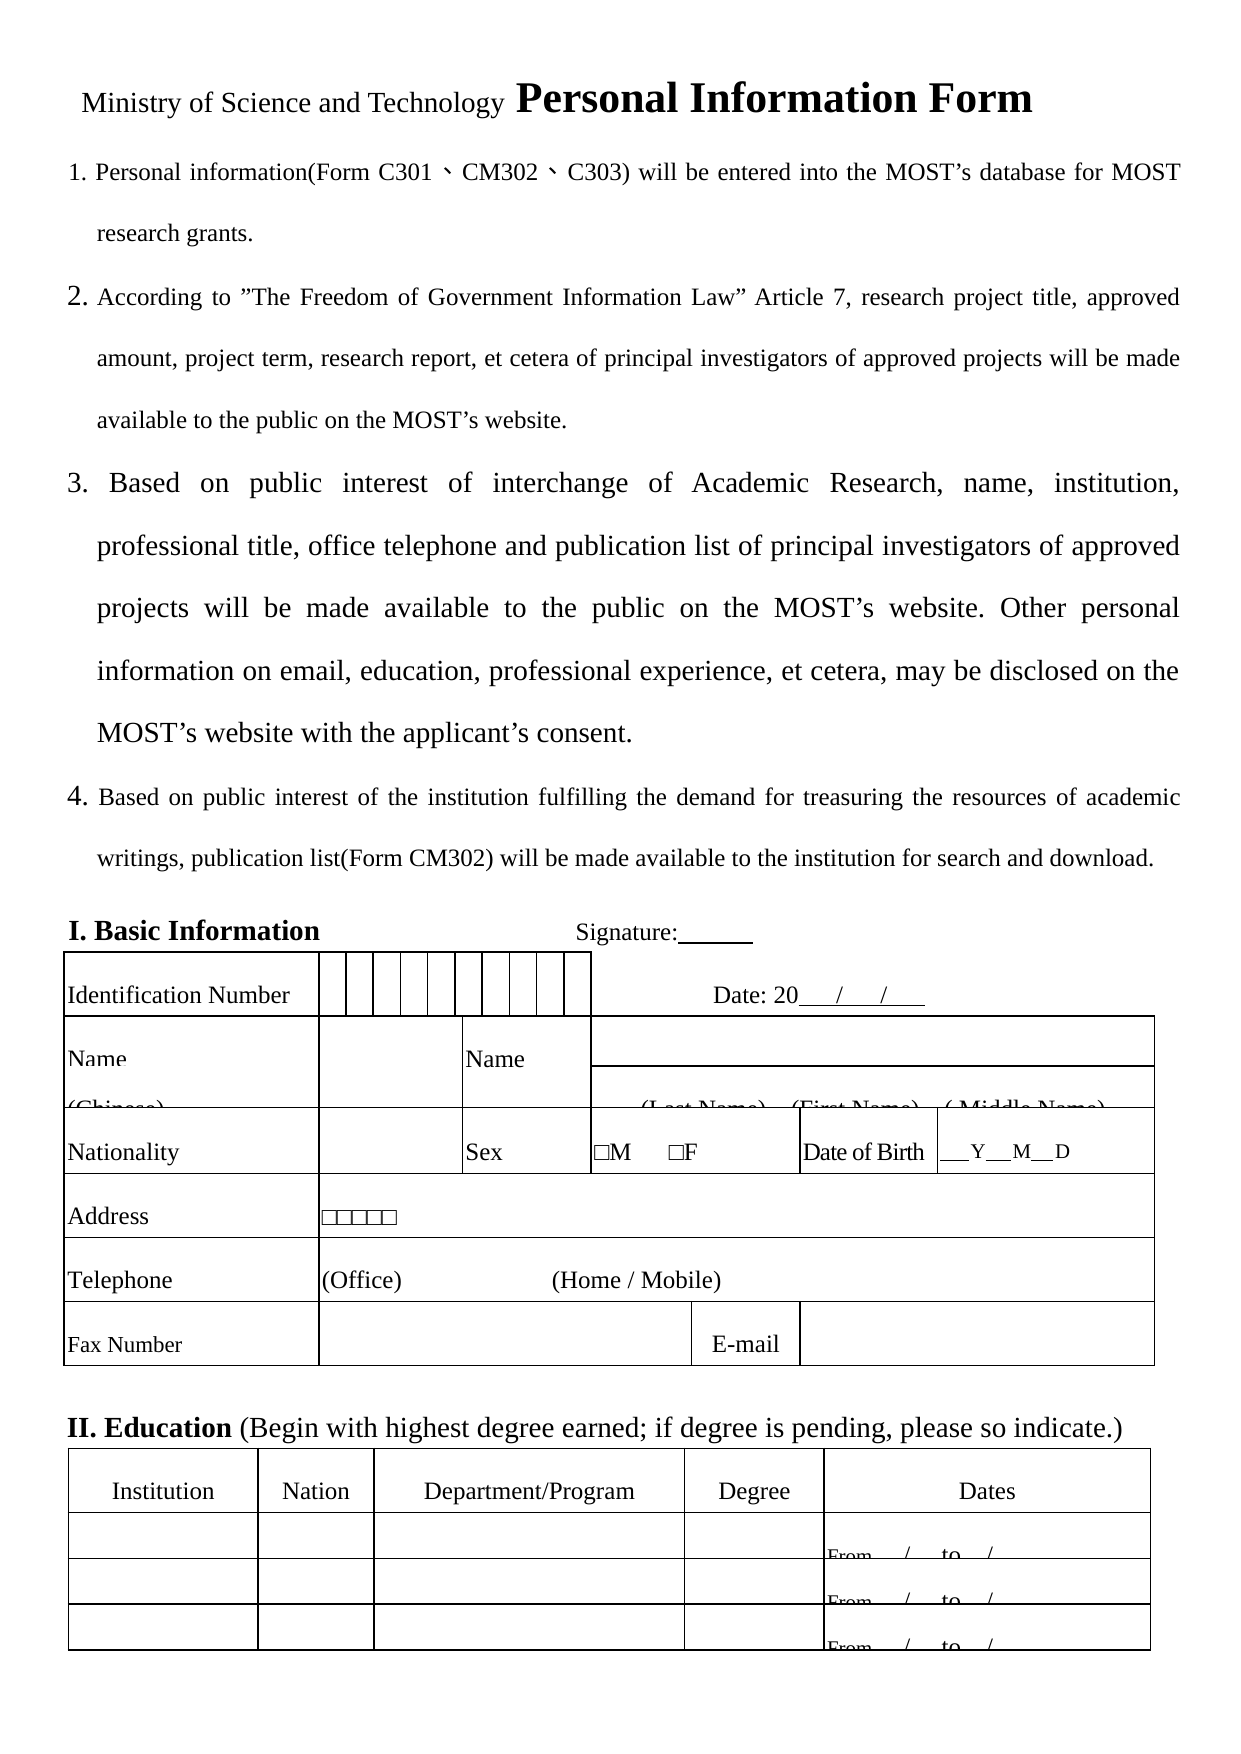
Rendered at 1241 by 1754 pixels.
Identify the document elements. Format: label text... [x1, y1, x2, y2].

table_header [347, 953, 372, 1015]
table_cell [320, 1108, 462, 1173]
table_cell [320, 1302, 691, 1365]
text 2. According to ”The Freedom of Government Information Law” Article 7, research project title, approved amount, project term, research report, et cetera of principal investigators of approved projects will be made available to the public on the MOST’s website. [67, 253, 1181, 441]
table_cell Fax Number [65, 1302, 318, 1365]
table_cell [259, 1513, 373, 1557]
table_cell [801, 1302, 1154, 1365]
table_cell E-mail [692, 1302, 799, 1365]
table_header [537, 953, 563, 1015]
text 3. Based on public interest of interchange of Academic Research, name, institution, professional title, office telephone and publication list of principal investigators of approved projects will be made available to the public on the MOST’s website. Other personal information on email, education, professional experience, et cetera, may be disclosed on the MOST’s website with the applicant’s consent. [67, 441, 1181, 753]
table_header [510, 953, 536, 1015]
text 4. Based on public interest of the institution fulfilling the demand for treasuring the resources of academic writings, publication list(Form CM302) will be made available to the institution for search and download. [67, 753, 1181, 878]
table_cell Telephone [65, 1238, 318, 1301]
table_header Date: 20 / / [592, 951, 1154, 1015]
table_cell (Chinese) [65, 1065, 318, 1107]
table_cell From / to / [825, 1605, 1150, 1649]
table_cell [69, 1605, 257, 1649]
table_cell Nationality [65, 1108, 318, 1173]
table_cell Sex [463, 1108, 590, 1173]
text Ministry of Science and Technology Personal Information Form [37, 55, 1121, 118]
table_cell Y M D [938, 1108, 1154, 1173]
table_cell □□□□□ [320, 1174, 1154, 1237]
table_cell □M □F [592, 1108, 799, 1173]
table_header Institution [69, 1449, 257, 1512]
table_cell [259, 1605, 373, 1649]
table_header [456, 953, 481, 1015]
table_cell [69, 1513, 257, 1557]
table_header Department/Program [375, 1449, 684, 1512]
table_header [374, 953, 400, 1015]
table_header [428, 953, 454, 1015]
table_cell [685, 1513, 823, 1557]
text I. Basic Information Signature: [34, 888, 1181, 951]
table_cell [685, 1559, 823, 1603]
table_cell (Office) (Home / Mobile) [320, 1238, 1154, 1301]
table_cell [320, 1017, 462, 1107]
table_header [483, 953, 509, 1015]
table_header Degree [685, 1449, 823, 1512]
table_header Nation [259, 1449, 373, 1512]
table_cell [69, 1559, 257, 1603]
table_cell [375, 1559, 684, 1603]
table_cell Name (English) [463, 1017, 590, 1107]
table_cell From / to / [825, 1513, 1150, 1557]
table_header [320, 953, 345, 1015]
table_cell [592, 1017, 1154, 1065]
table_cell [259, 1559, 373, 1603]
table_cell [375, 1513, 684, 1557]
table_cell [375, 1605, 684, 1649]
table_cell (Last Name) (First Name) ( Middle Name) [592, 1067, 1154, 1107]
text II. Education (Begin with highest degree earned; if degree is pending, please so indicate.) [23, 1385, 1211, 1448]
table_header Dates [825, 1449, 1150, 1512]
table_cell [685, 1605, 823, 1649]
table_header Identification Number [65, 953, 318, 1015]
table_cell Date of Birth [801, 1108, 937, 1173]
table_header [401, 953, 427, 1015]
table_header [565, 953, 590, 1015]
table_cell From / to / [825, 1559, 1150, 1603]
table_cell Address [65, 1174, 318, 1237]
text 1. Personal information(Form C301、CM302、C303) will be entered into the MOST’s database for MOST research grants. [68, 128, 1181, 253]
table_cell Name [65, 1017, 318, 1065]
